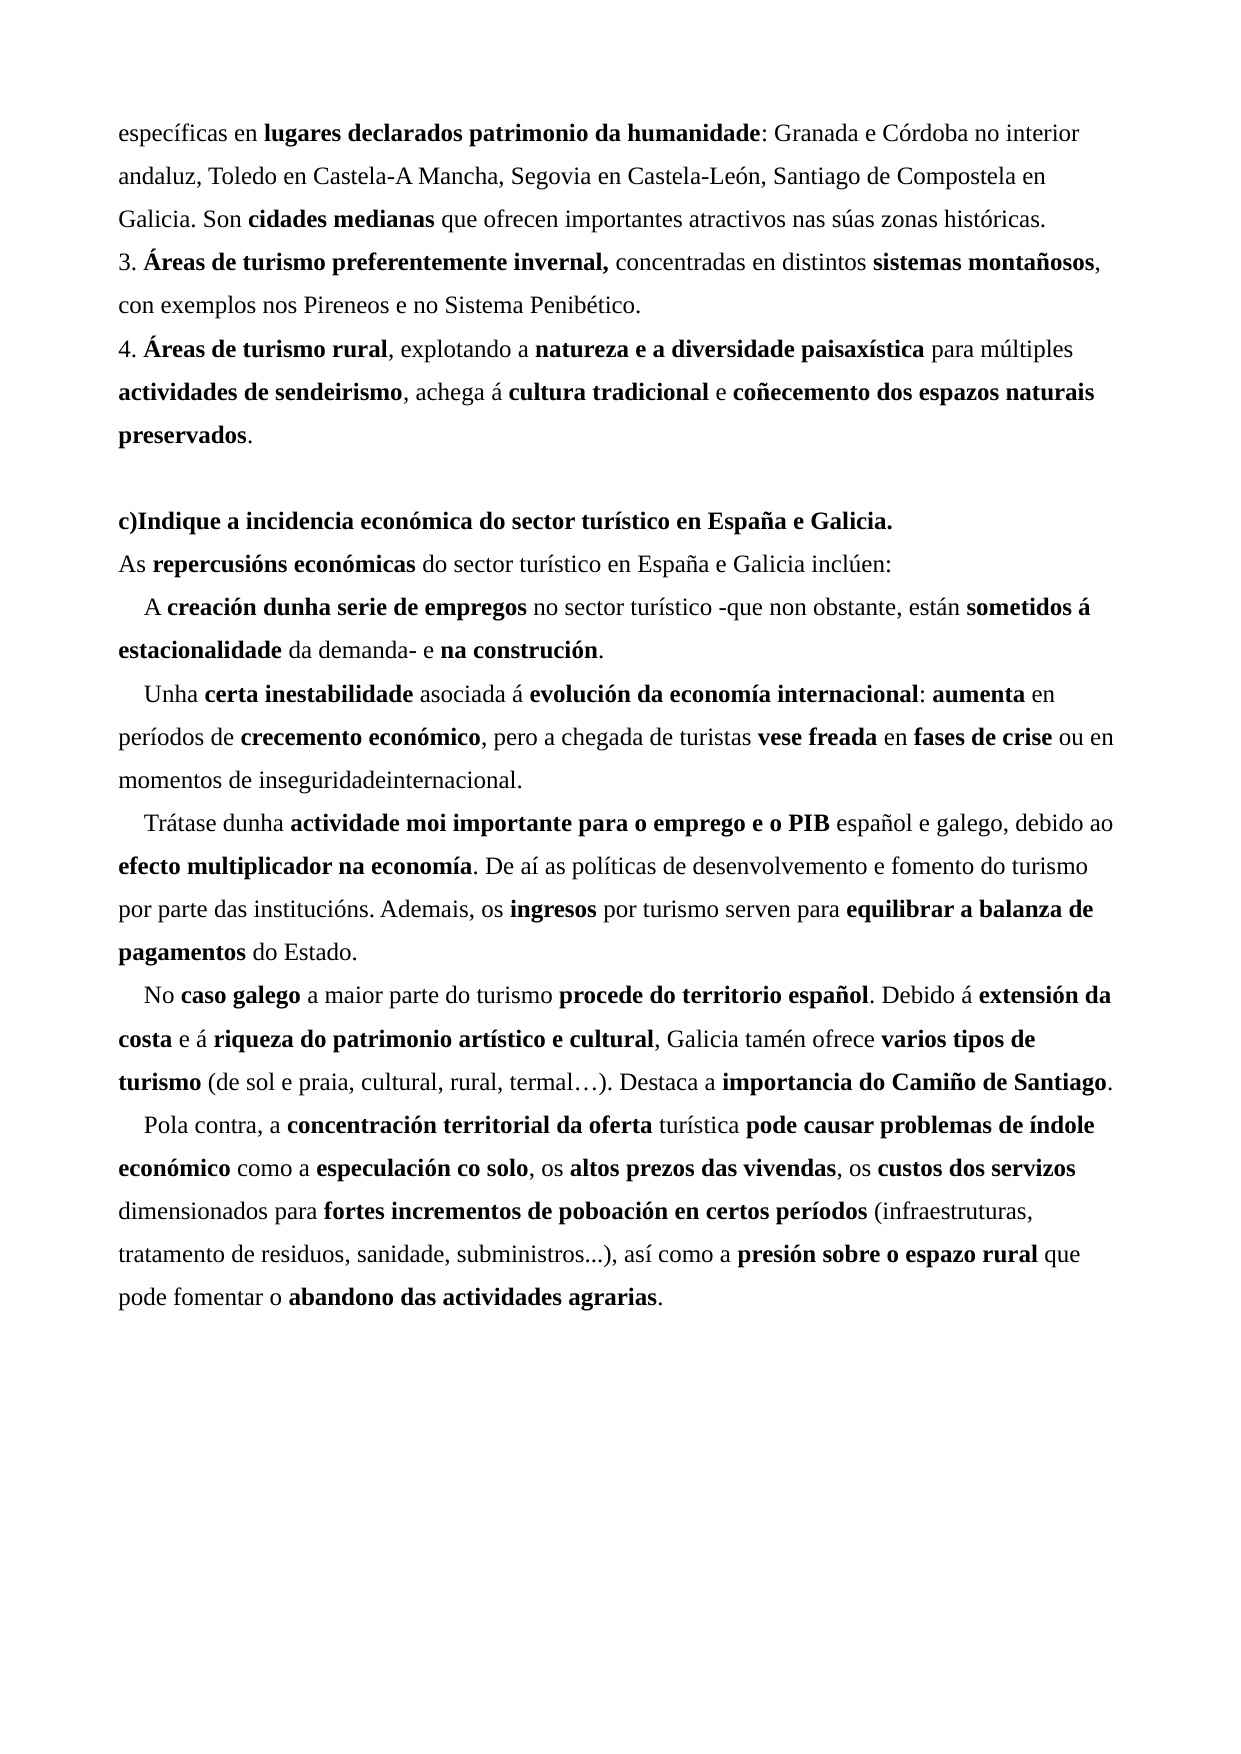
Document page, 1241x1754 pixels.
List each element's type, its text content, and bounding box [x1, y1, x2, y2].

text  Pola contra, a concentración territorial da oferta turística pode causar problemas de índole económico como a especulación co solo, os altos prezos das vivendas, os custos dos servizos dimensionados para fortes incrementos de poboación en certos períodos (infraestruturas, tratamento de residuos, sanidade, subministros...), así como a presión sobre o espazo rural que pode fomentar o abandono das actividades agrarias. [118, 1110, 1122, 1311]
text 4. Áreas de turismo rural, explotando a natureza e a diversidade paisaxística para múltiples actividades de sendeirismo, achega á cultura tradicional e coñecemento dos espazos naturais preservados. [118, 334, 1122, 449]
text  A creación dunha serie de empregos no sector turístico -que non obstante, están sometidos á estacionalidade da demanda- e na construción. [118, 592, 1122, 664]
text  Trátase dunha actividade moi importante para o emprego e o PIB español e galego, debido ao efecto multiplicador na economía. De aí as políticas de desenvolvemento e fomento do turismo por parte das institucións. Ademais, os ingresos por turismo serven para equilibrar a balanza de pagamentos do Estado. [118, 808, 1122, 966]
text específicas en lugares declarados patrimonio da humanidade: Granada e Córdoba no interior andaluz, Toledo en Castela-A Mancha, Segovia en Castela-León, Santiago de Compostela en Galicia. Son cidades medianas que ofrecen importantes atractivos nas súas zonas históricas. [118, 118, 1122, 233]
text  No caso galego a maior parte do turismo procede do territorio español. Debido á extensión da costa e á riqueza do patrimonio artístico e cultural, Galicia tamén ofrece varios tipos de turismo (de sol e praia, cultural, rural, termal…). Destaca a importancia do Camiño de Santiago. [118, 981, 1122, 1096]
text As repercusións económicas do sector turístico en España e Galicia inclúen: [118, 549, 1122, 578]
text c)Indique a incidencia económica do sector turístico en España e Galicia. [118, 506, 1122, 535]
text 3. Áreas de turismo preferentemente invernal, concentradas en distintos sistemas montañosos, con exemplos nos Pireneos e no Sistema Penibético. [118, 247, 1122, 319]
text  Unha certa inestabilidade asociada á evolución da economía internacional: aumenta en períodos de crecemento económico, pero a chegada de turistas vese freada en fases de crise ou en momentos de inseguridadeinternacional. [118, 679, 1122, 794]
